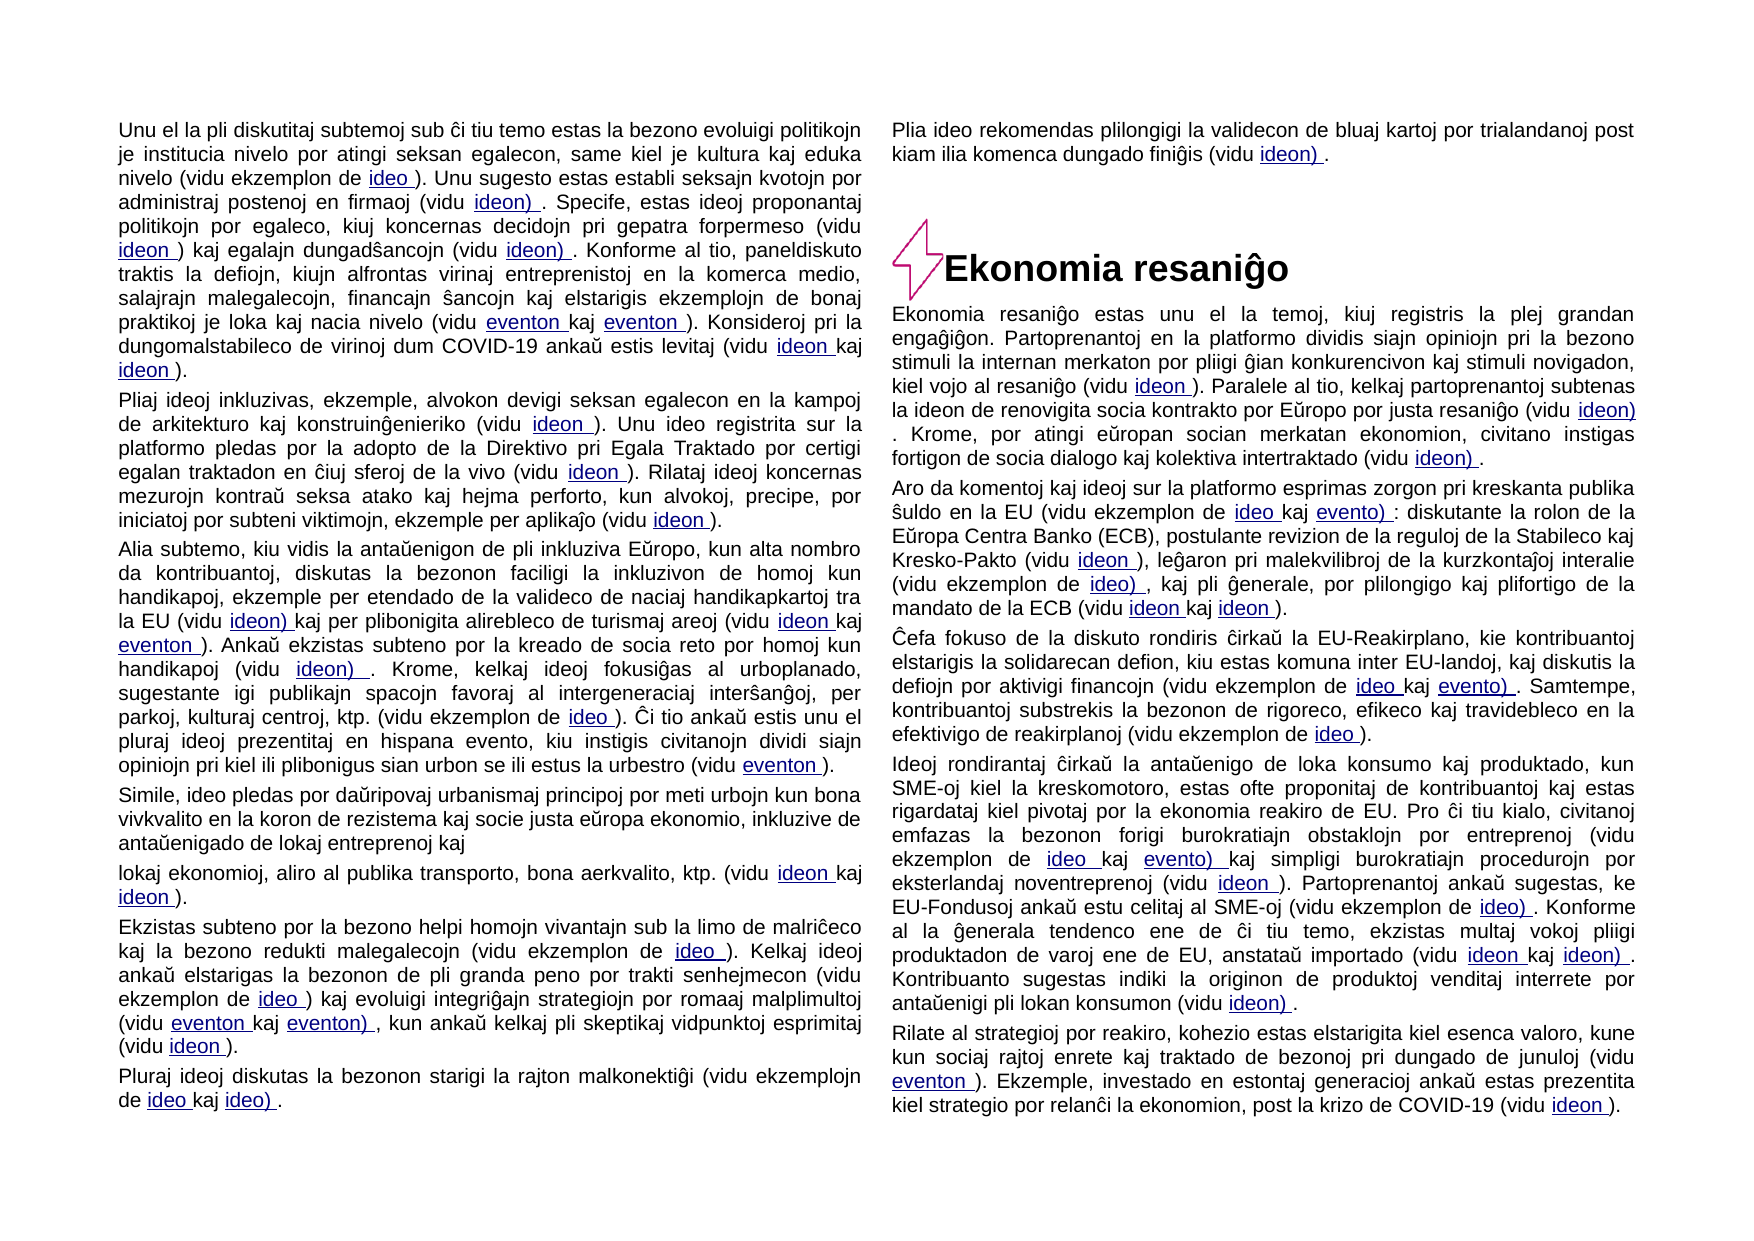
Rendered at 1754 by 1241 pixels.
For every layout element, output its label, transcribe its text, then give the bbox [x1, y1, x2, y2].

text Ekonomia resaniĝo estas unu el la temoj, kiuj registris la plej grandan engaĝiĝon. Partoprenantoj en la platformo dividis siajn opiniojn pri la bezono stimuli la internan merkaton por pliigi ĝian konkurencivon kaj stimuli novigadon, kiel vojo al resaniĝo (vidu ideon ). Paralele al tio, kelkaj partoprenantoj subtenas la ideon de renovigita socia kontrakto por Eŭropo por justa resaniĝo (vidu ideon) . Krome, por atingi eŭropan socian merkatan ekonomion, civitano instigas fortigon de socia dialogo kaj kolektiva intertraktado (vidu ideon) . [892, 302, 1636, 470]
text Ĉefa fokuso de la diskuto rondiris ĉirkaŭ la EU-Reakirplano, kie kontribuantoj elstarigis la solidarecan defion, kiu estas komuna inter EU-landoj, kaj diskutis la defiojn por aktivigi financojn (vidu ekzemplon de ideo kaj evento) . Samtempe, kontribuantoj substrekis la bezonon de rigoreco, efikeco kaj travidebleco en la efektivigo de reakirplanoj (vidu ekzemplon de ideo ). [892, 626, 1636, 745]
text Pliaj ideoj inkluzivas, ekzemple, alvokon devigi seksan egalecon en la kampoj de arkitekturo kaj konstruinĝenieriko (vidu ideon ). Unu ideo registrita sur la platformo pledas por la adopto de la Direktivo pri Egala Traktado por certigi egalan traktadon en ĉiuj sferoj de la vivo (vidu ideon ). Rilataj ideoj koncernas mezurojn kontraŭ seksa atako kaj hejma perforto, kun alvokoj, precipe, por iniciatoj por subteni viktimojn, ekzemple per aplikaĵo (vidu ideon ). [118, 388, 862, 531]
text Unu el la pli diskutitaj subtemoj sub ĉi tiu temo estas la bezono evoluigi politikojn je institucia nivelo por atingi seksan egalecon, same kiel je kultura kaj eduka nivelo (vidu ekzemplon de ideo ). Unu sugesto estas establi seksajn kvotojn por administraj postenoj en firmaoj (vidu ideon) . Specife, estas ideoj proponantaj politikojn por egaleco, kiuj koncernas decidojn pri gepatra forpermeso (vidu ideon ) kaj egalajn dungadŝancojn (vidu ideon) . Konforme al tio, paneldiskuto traktis la defiojn, kiujn alfrontas virinaj entreprenistoj en la komerca medio, salajrajn malegalecojn, financajn ŝancojn kaj elstarigis ekzemplojn de bonaj praktikoj je loka kaj nacia nivelo (vidu eventon kaj eventon ). Konsideroj pri la dungomalstabileco de virinoj dum COVID-19 ankaŭ estis levitaj (vidu ideon kaj ideon ). [118, 118, 862, 382]
text Alia subtemo, kiu vidis la antaŭenigon de pli inkluziva Eŭropo, kun alta nombro da kontribuantoj, diskutas la bezonon faciligi la inkluzivon de homoj kun handikapoj, ekzemple per etendado de la valideco de naciaj handikapkartoj tra la EU (vidu ideon) kaj per plibonigita alirebleco de turismaj areoj (vidu ideon kaj eventon ). Ankaŭ ekzistas subteno por la kreado de socia reto por homoj kun handikapoj (vidu ideon) . Krome, kelkaj ideoj fokusiĝas al urboplanado, sugestante igi publikajn spacojn favoraj al intergeneraciaj interŝanĝoj, per parkoj, kulturaj centroj, ktp. (vidu ekzemplon de ideo ). Ĉi tio ankaŭ estis unu el pluraj ideoj prezentitaj en hispana evento, kiu instigis civitanojn dividi siajn opiniojn pri kiel ili plibonigus sian urbon se ili estus la urbestro (vidu eventon ). [118, 537, 862, 777]
picture [892, 218, 944, 301]
text Ekzistas subteno por la bezono helpi homojn vivantajn sub la limo de malriĉeco kaj la bezono redukti malegalecojn (vidu ekzemplon de ideo ). Kelkaj ideoj ankaŭ elstarigas la bezonon de pli granda peno por trakti senhejmecon (vidu ekzemplon de ideo ) kaj evoluigi integriĝajn strategiojn por romaaj malplimultoj (vidu eventon kaj eventon) , kun ankaŭ kelkaj pli skeptikaj vidpunktoj esprimitaj (vidu ideon ). [118, 914, 862, 1058]
text Ideoj rondirantaj ĉirkaŭ la antaŭenigo de loka konsumo kaj produktado, kun SME-oj kiel la kreskomotoro, estas ofte proponitaj de kontribuantoj kaj estas rigardataj kiel pivotaj por la ekonomia reakiro de EU. Pro ĉi tiu kialo, civitanoj emfazas la bezonon forigi burokratiajn obstaklojn por entreprenoj (vidu ekzemplon de ideo kaj evento) kaj simpligi burokratiajn procedurojn por eksterlandaj noventreprenoj (vidu ideon ). Partoprenantoj ankaŭ sugestas, ke EU-Fondusoj ankaŭ estu celitaj al SME-oj (vidu ekzemplon de ideo) . Konforme al la ĝenerala tendenco ene de ĉi tiu temo, ekzistas multaj vokoj pliigi produktadon de varoj ene de EU, anstataŭ importado (vidu ideon kaj ideon) . Kontribuanto sugestas indiki la originon de produktoj venditaj interrete por antaŭenigi pli lokan konsumon (vidu ideon) . [892, 751, 1636, 1015]
subtitle Ekonomia resaniĝo [944, 247, 1636, 290]
text Pluraj ideoj diskutas la bezonon starigi la rajton malkonektiĝi (vidu ekzemplojn de ideo kaj ideo) . [118, 1064, 862, 1112]
text Plia ideo rekomendas plilongigi la validecon de bluaj kartoj por trialandanoj post kiam ilia komenca dungado finiĝis (vidu ideon) . [892, 118, 1636, 166]
text Simile, ideo pledas por daŭripovaj urbanismaj principoj por meti urbojn kun bona vivkvalito en la koron de rezistema kaj socie justa eŭropa ekonomio, inkluzive de antaŭenigado de lokaj entreprenoj kaj [118, 783, 862, 855]
text Aro da komentoj kaj ideoj sur la platformo esprimas zorgon pri kreskanta publika ŝuldo en la EU (vidu ekzemplon de ideo kaj evento) : diskutante la rolon de la Eŭropa Centra Banko (ECB), postulante revizion de la reguloj de la Stabileco kaj Kresko-Pakto (vidu ideon ), leĝaron pri malekvilibroj de la kurzkontaĵoj interalie (vidu ekzemplon de ideo) , kaj pli ĝenerale, por plilongigo kaj plifortigo de la mandato de la ECB (vidu ideon kaj ideon ). [892, 476, 1636, 620]
text Rilate al strategioj por reakiro, kohezio estas elstarigita kiel esenca valoro, kune kun sociaj rajtoj enrete kaj traktado de bezonoj pri dungado de junuloj (vidu eventon ). Ekzemple, investado en estontaj generacioj ankaŭ estas prezentita kiel strategio por relanĉi la ekonomion, post la krizo de COVID-19 (vidu ideon ). [892, 1021, 1636, 1117]
text lokaj ekonomioj, aliro al publika transporto, bona aerkvalito, ktp. (vidu ideon kaj ideon ). [118, 861, 862, 908]
